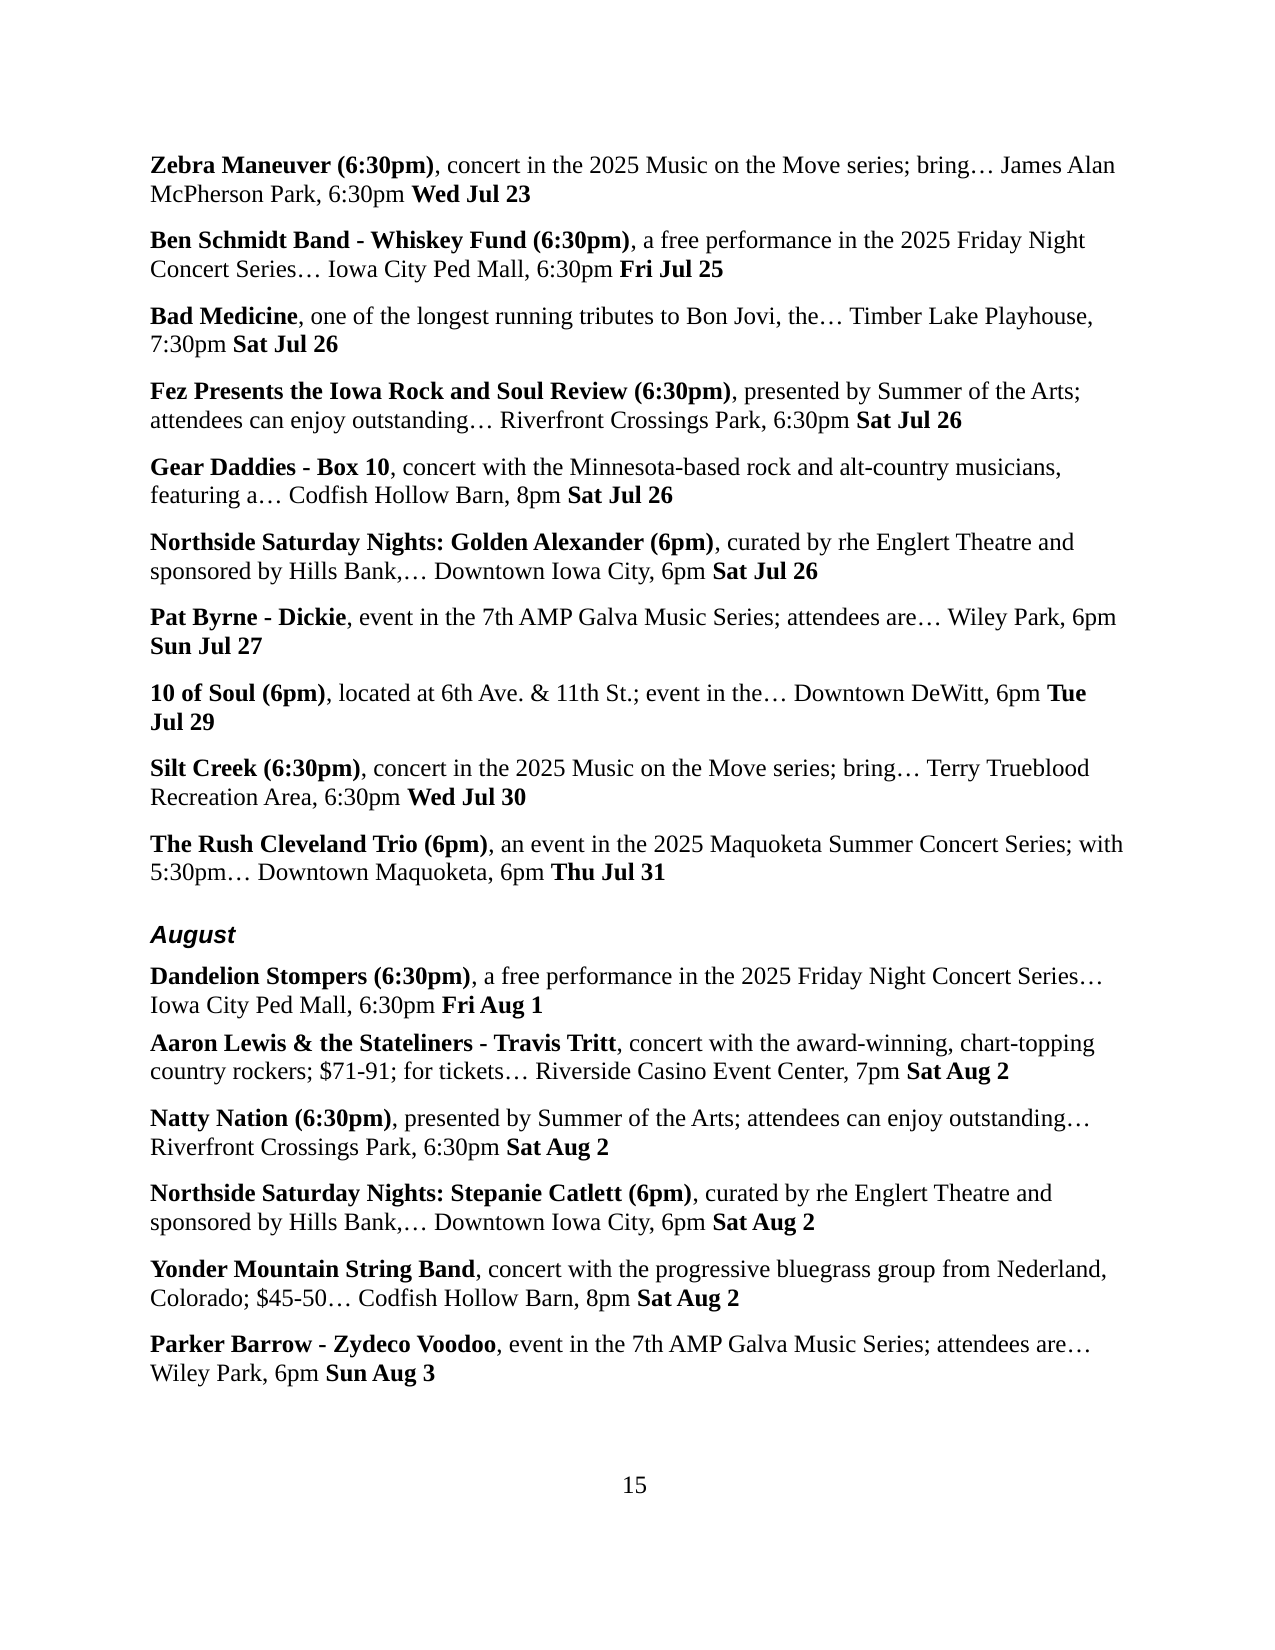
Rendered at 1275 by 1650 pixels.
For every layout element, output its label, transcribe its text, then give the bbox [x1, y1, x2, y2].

text Gear Daddies - Box 10, concert with the Minnesota-based rock and alt-country musicians, featuring a… Codfish Hollow Barn, 8pm Sat Jul 26 [150, 452, 1125, 509]
text Natty Nation (6:30pm), presented by Summer of the Arts; attendees can enjoy outstanding… Riverfront Crossings Park, 6:30pm Sat Aug 2 [150, 1103, 1125, 1161]
text Pat Byrne - Dickie, event in the 7th AMP Galva Music Series; attendees are… Wiley Park, 6pm Sun Jul 27 [150, 602, 1125, 660]
text Bad Medicine, one of the longest running tributes to Bon Jovi, the… Timber Lake Playhouse, 7:30pm Sat Jul 26 [150, 301, 1125, 358]
text Northside Saturday Nights: Golden Alexander (6pm), curated by rhe Englert Theatre and sponsored by Hills Bank,… Downtown Iowa City, 6pm Sat Jul 26 [150, 527, 1125, 584]
text Northside Saturday Nights: Stepanie Catlett (6pm), curated by rhe Englert Theatre and sponsored by Hills Bank,… Downtown Iowa City, 6pm Sat Aug 2 [150, 1178, 1125, 1236]
text 10 of Soul (6pm), located at 6th Ave. & 11th St.; event in the… Downtown DeWitt, 6pm Tue Jul 29 [150, 678, 1125, 735]
text Fez Presents the Iowa Rock and Soul Review (6:30pm), presented by Summer of the Arts; attendees can enjoy outstanding… Riverfront Crossings Park, 6:30pm Sat Jul 26 [150, 376, 1125, 434]
text Silt Creek (6:30pm), concert in the 2025 Music on the Move series; bring… Terry Trueblood Recreation Area, 6:30pm Wed Jul 30 [150, 753, 1125, 811]
text Aaron Lewis & the Stateliners - Travis Tritt, concert with the award-winning, chart-topping country rockers; $71-91; for tickets… Riverside Casino Event Center, 7pm Sat Aug 2 [150, 1028, 1125, 1085]
text Yonder Mountain String Band, concert with the progressive bluegrass group from Nederland, Colorado; $45-50… Codfish Hollow Barn, 8pm Sat Aug 2 [150, 1254, 1125, 1311]
text The Rush Cleveland Trio (6pm), an event in the 2025 Maquoketa Summer Concert Series; with 5:30pm… Downtown Maquoketa, 6pm Thu Jul 31 [150, 829, 1125, 886]
text Dandelion Stompers (6:30pm), a free performance in the 2025 Friday Night Concert Series… Iowa City Ped Mall, 6:30pm Fri Aug 1 [150, 961, 1125, 1019]
text Parker Barrow - Zydeco Voodoo, event in the 7th AMP Galva Music Series; attendees are… Wiley Park, 6pm Sun Aug 3 [150, 1329, 1125, 1387]
text Ben Schmidt Band - Whiskey Fund (6:30pm), a free performance in the 2025 Friday Night Concert Series… Iowa City Ped Mall, 6:30pm Fri Jul 25 [150, 225, 1125, 283]
text Zebra Maneuver (6:30pm), concert in the 2025 Music on the Move series; bring… James Alan McPherson Park, 6:30pm Wed Jul 23 [150, 150, 1125, 207]
subtitle August [150, 920, 1125, 949]
